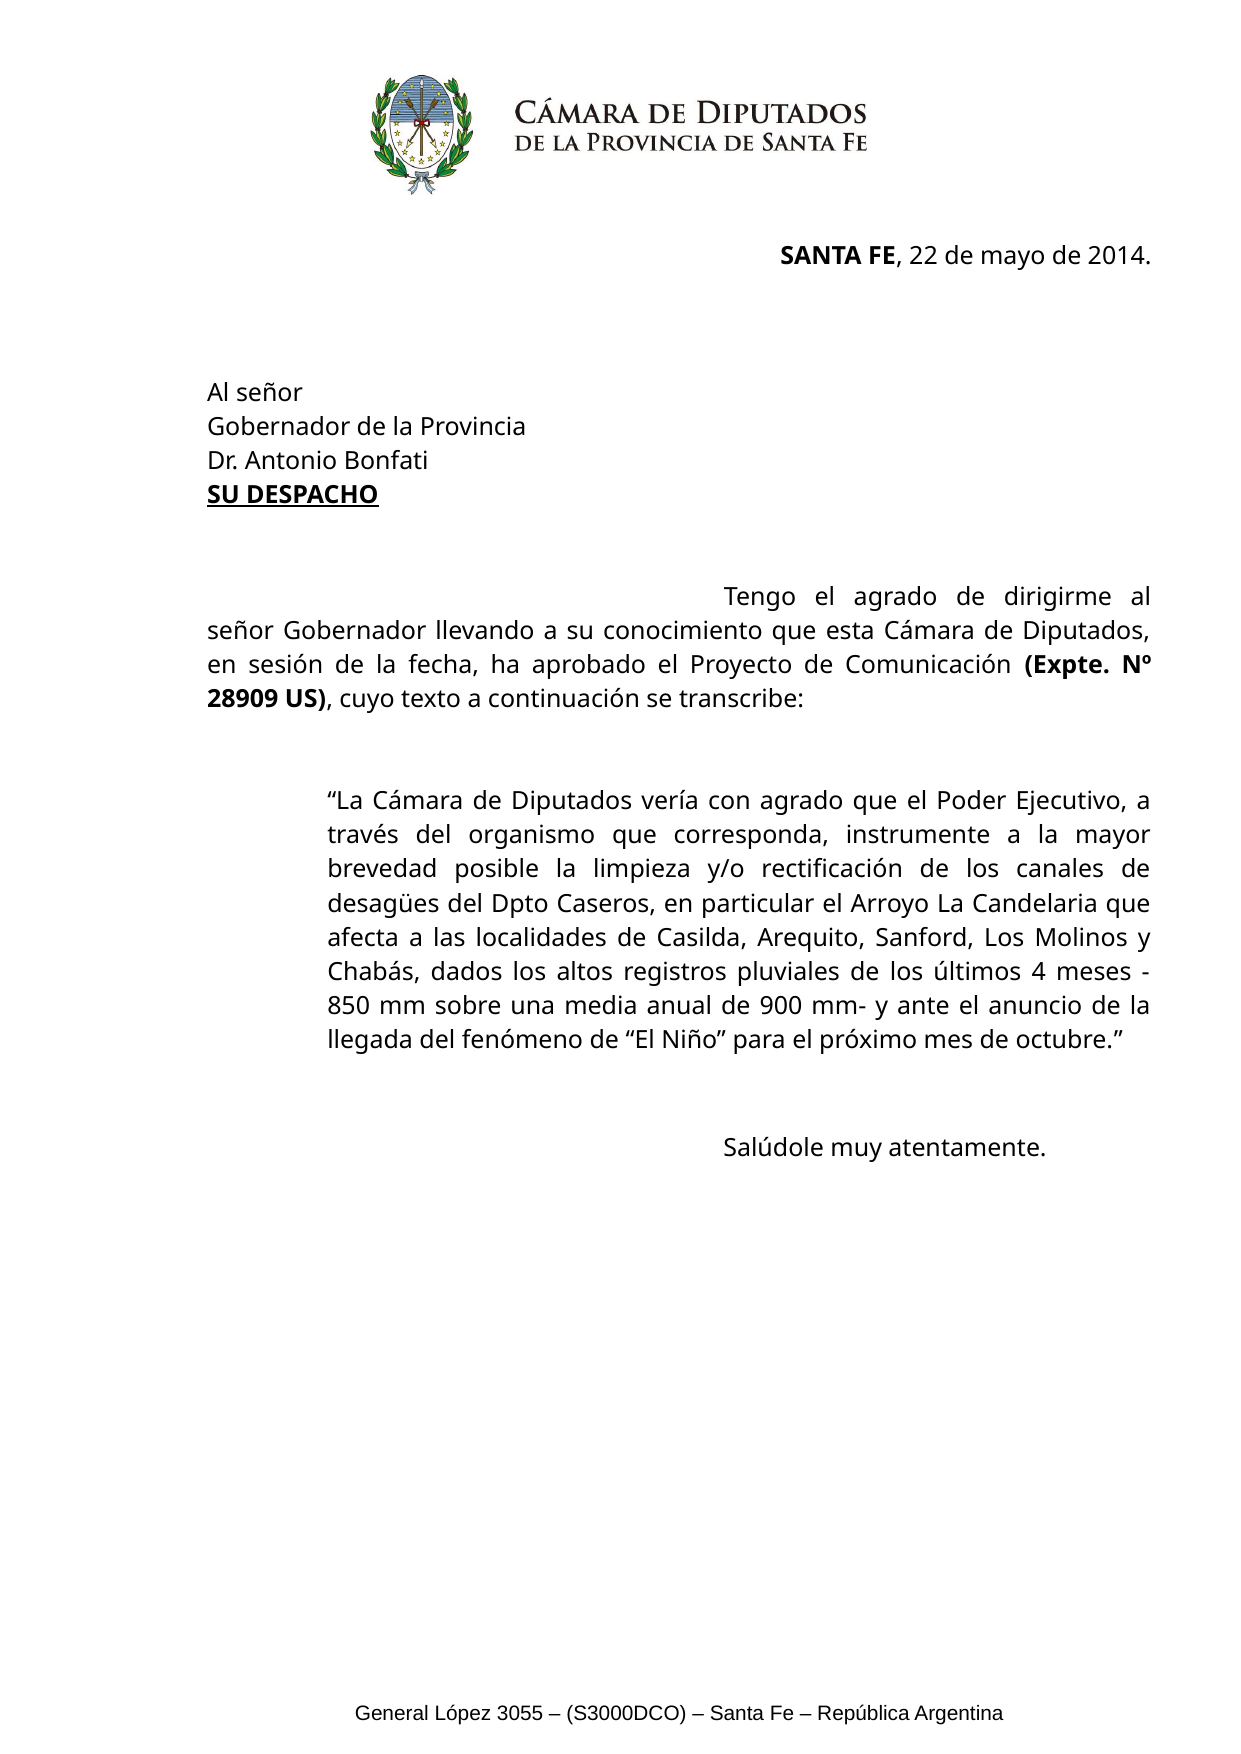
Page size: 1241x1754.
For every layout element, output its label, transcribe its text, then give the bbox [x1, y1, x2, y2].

text Al señor [207, 374, 1152, 408]
text Salúdole muy atentamente. [649, 1129, 1152, 1164]
text Tengo el agrado de dirigirme al señor Gobernador llevando a su conocimiento que esta Cámara de Diputados, en sesión de la fecha, ha aprobado el Proyecto de Comunicación (Expte. Nº 28909 US), cuyo texto a continuación se transcribe: [207, 579, 1152, 715]
text Dr. Antonio Bonfati [207, 442, 1152, 476]
text SU DESPACHO [207, 476, 1152, 511]
picture [370, 75, 867, 199]
text Gobernador de la Provincia [207, 408, 1152, 442]
text “La Cámara de Diputados vería con agrado que el Poder Ejecutivo, a través del organismo que corresponda, instrumente a la mayor brevedad posible la limpieza y/o rectificación de los canales de desagües del Dpto Caseros, en particular el Arroyo La Candelaria que afecta a las localidades de Casilda, Arequito, Sanford, Los Molinos y Chabás, dados los altos registros pluviales de los últimos 4 meses - 850 mm sobre una media anual de 900 mm- y ante el anuncio de la llegada del fenómeno de “El Niño” para el próximo mes de octubre.” [327, 783, 1152, 1056]
text SANTA FE, 22 de mayo de 2014. [207, 238, 1152, 272]
